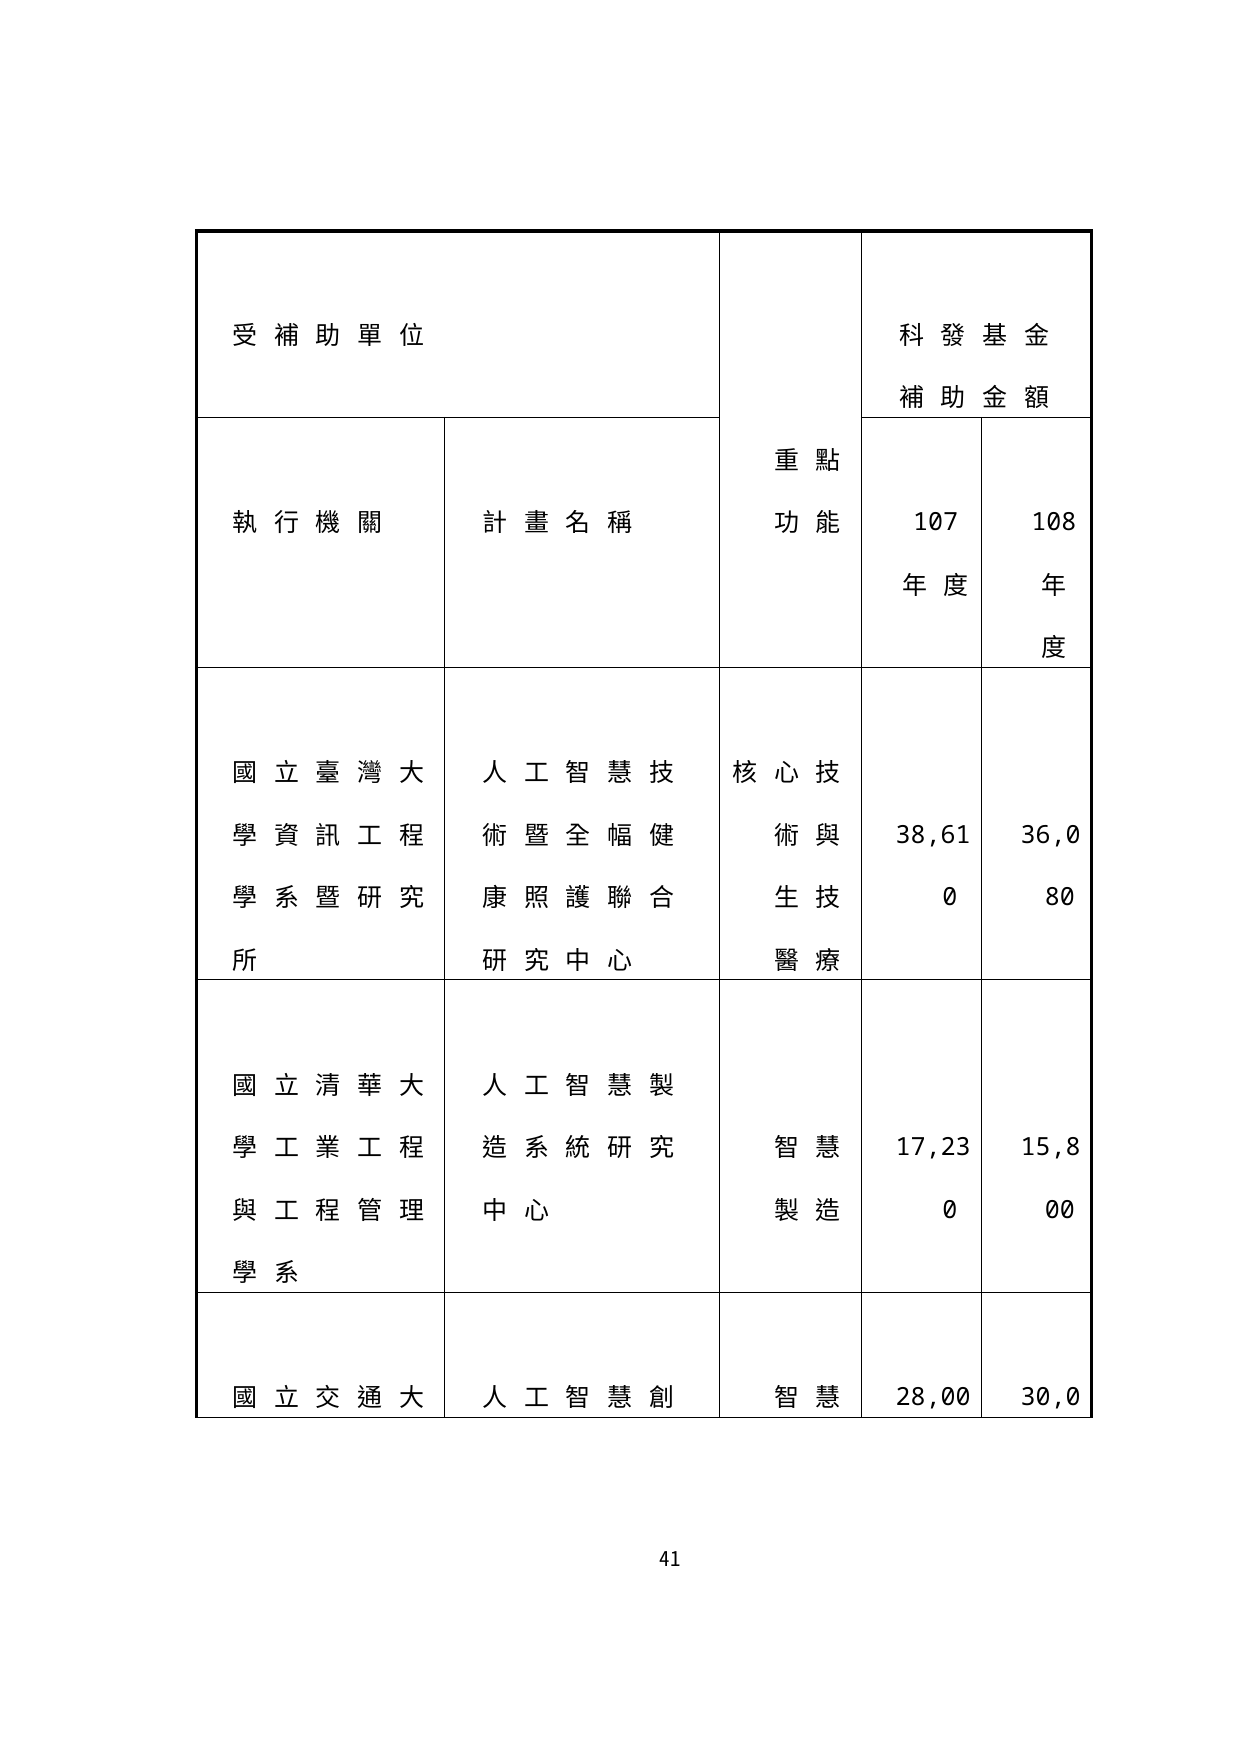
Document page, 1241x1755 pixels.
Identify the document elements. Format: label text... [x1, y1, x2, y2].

table_cell 人工智慧製造系統研究中心 [445, 980, 719, 1292]
table_header 受補助單位 [198, 233, 719, 417]
table_cell 17,230 [862, 980, 981, 1292]
table_cell 核心技術與生技醫療 [720, 668, 861, 979]
table_cell 國立交通大 [198, 1293, 444, 1417]
table_cell 108年度 [982, 418, 1090, 667]
table_cell 智慧 [720, 1293, 861, 1417]
table_cell 執行機關 [198, 418, 444, 667]
table_header 科發基金補助金額 [862, 233, 1090, 417]
table_cell 人工智慧創 [445, 1293, 719, 1417]
table_cell 國立清華大學工業工程與工程管理學系 [198, 980, 444, 1292]
table_cell 28,00 [862, 1293, 981, 1417]
table_cell 36,080 [982, 668, 1090, 979]
table_cell 國立臺灣大學資訊工程學系暨研究所 [198, 668, 444, 979]
table_cell 30,0 [982, 1293, 1090, 1417]
table_cell 智慧製造 [720, 980, 861, 1292]
table_header 重點功能 [720, 233, 861, 667]
table_cell 計畫名稱 [445, 418, 719, 667]
table_cell 38,610 [862, 668, 981, 979]
table_cell 15,800 [982, 980, 1090, 1292]
table_cell 人工智慧技術暨全幅健康照護聯合研究中心 [445, 668, 719, 979]
table_cell 107年度 [862, 418, 981, 667]
